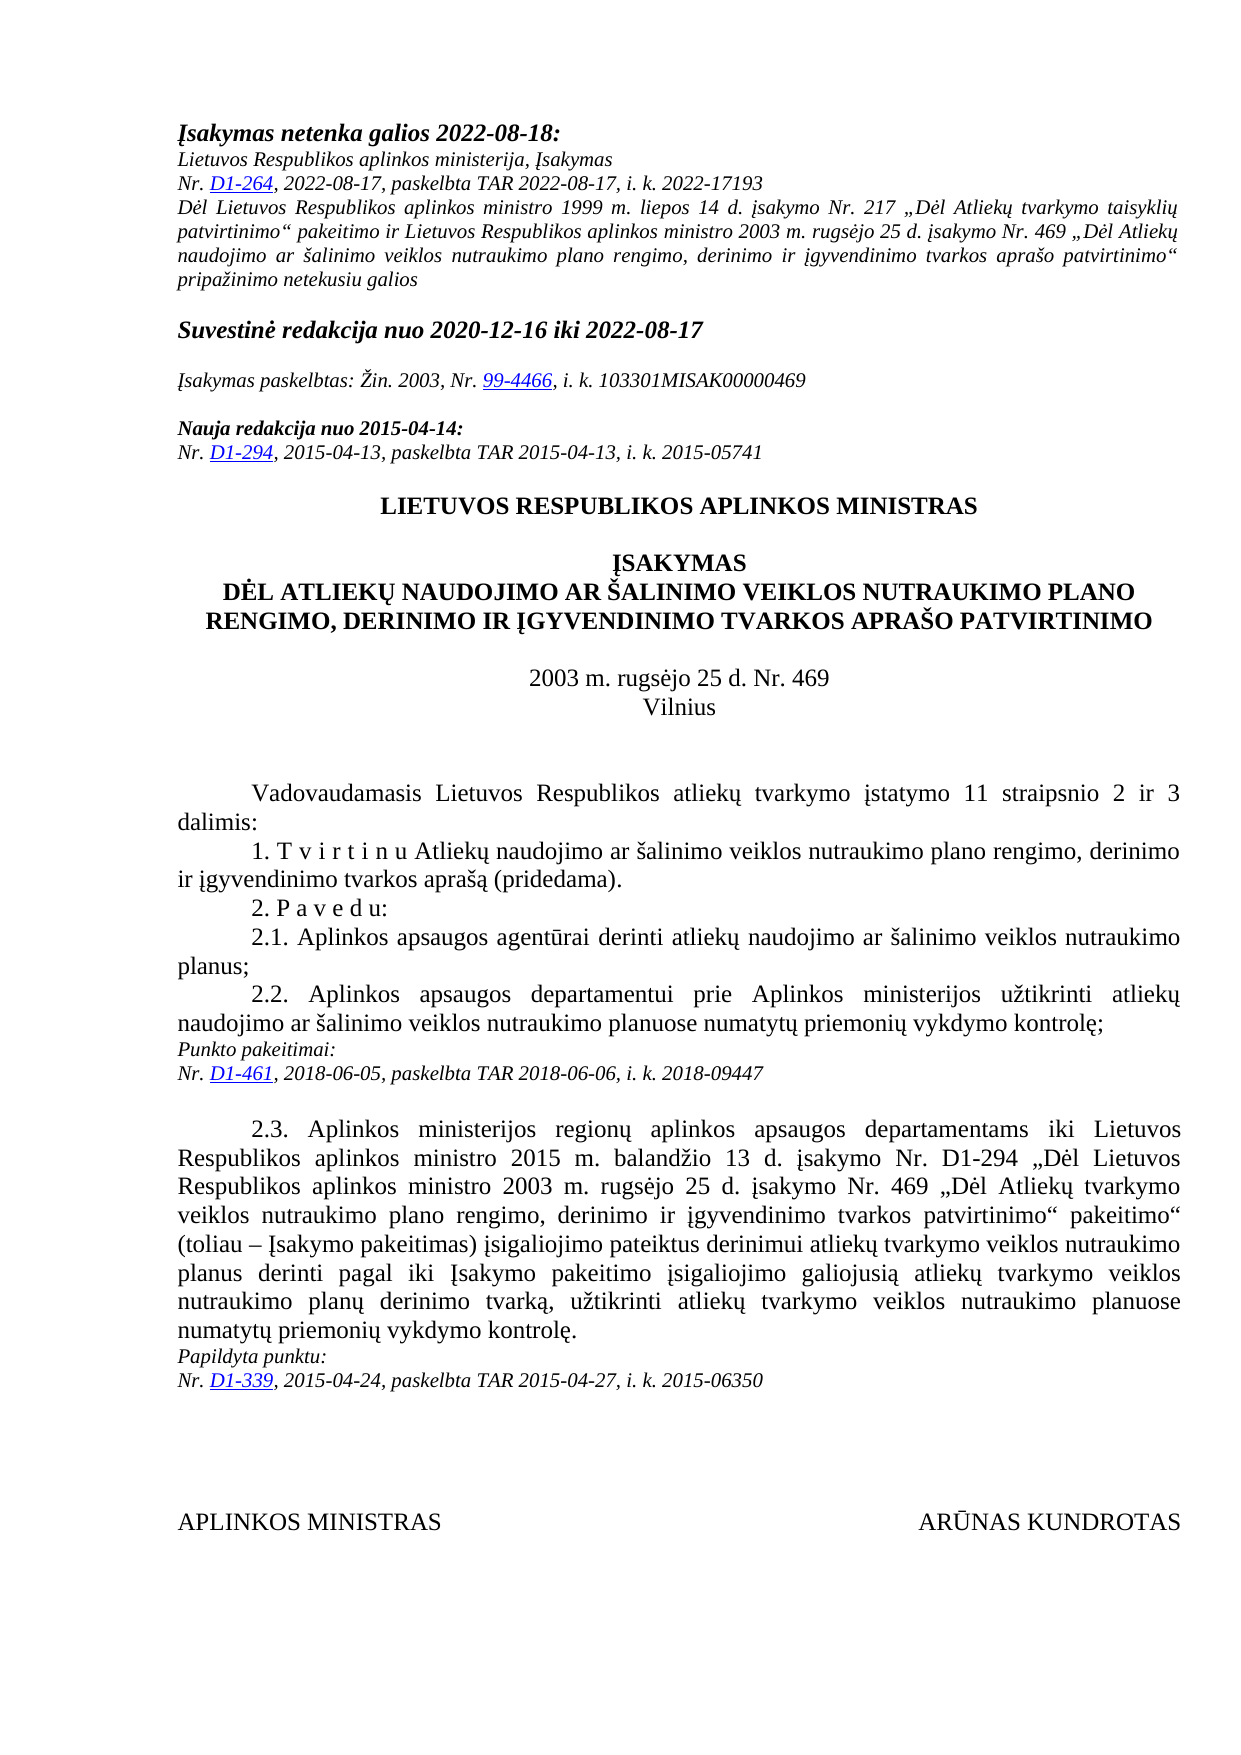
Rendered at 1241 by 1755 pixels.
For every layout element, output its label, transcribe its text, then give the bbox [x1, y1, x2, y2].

text Suvestinė redakcija nuo 2020-12-16 iki 2022-08-17 [177, 315, 1181, 344]
text 2003 m. rugsėjo 25 d. Nr. 469 [177, 663, 1181, 692]
text Nr. D1-461, 2018-06-05, paskelbta TAR 2018-06-06, i. k. 2018-09447 [177, 1061, 1181, 1085]
text Dėl Lietuvos Respublikos aplinkos ministro 1999 m. liepos 14 d. įsakymo Nr. 217 „Dėl Atliekų tvarkymo taisyklių patvirtinimo“ pakeitimo ir Lietuvos Respublikos aplinkos ministro 2003 m. rugsėjo 25 d. įsakymo Nr. 469 „Dėl Atliekų naudojimo ar šalinimo veiklos nutraukimo plano rengimo, derinimo ir įgyvendinimo tvarkos aprašo patvirtinimo“ pripažinimo netekusiu galios [177, 195, 1181, 291]
text Vadovaudamasis Lietuvos Respublikos atliekų tvarkymo įstatymo 11 straipsnio 2 ir 3 dalimis: [177, 778, 1181, 836]
text 2.3. Aplinkos ministerijos regionų aplinkos apsaugos departamentams iki Lietuvos Respublikos aplinkos ministro 2015 m. balandžio 13 d. įsakymo Nr. D1-294 „Dėl Lietuvos Respublikos aplinkos ministro 2003 m. rugsėjo 25 d. įsakymo Nr. 469 „Dėl Atliekų tvarkymo veiklos nutraukimo plano rengimo, derinimo ir įgyvendinimo tvarkos patvirtinimo“ pakeitimo“ (toliau – Įsakymo pakeitimas) įsigaliojimo pateiktus derinimui atliekų tvarkymo veiklos nutraukimo planus derinti pagal iki Įsakymo pakeitimo įsigaliojimo galiojusią atliekų tvarkymo veiklos nutraukimo planų derinimo tvarką, užtikrinti atliekų tvarkymo veiklos nutraukimo planuose numatytų priemonių vykdymo kontrolę. [177, 1114, 1181, 1344]
text APLINKOS MINISTRAS ARŪNAS KUNDROTAS [177, 1507, 1181, 1536]
text Įsakymas netenka galios 2022-08-18: [177, 118, 1181, 147]
text Papildyta punktu: [177, 1344, 1181, 1368]
text 2. P a v e d u: [177, 893, 1181, 922]
text Nr. D1-264, 2022-08-17, paskelbta TAR 2022-08-17, i. k. 2022-17193 [177, 171, 1181, 195]
text Įsakymas paskelbtas: Žin. 2003, Nr. 99-4466, i. k. 103301MISAK00000469 [177, 368, 1181, 392]
text Vilnius [177, 692, 1181, 721]
text LIETUVOS RESPUBLIKOS APLINKOS MINISTRAS [177, 491, 1181, 519]
text Punkto pakeitimai: [177, 1037, 1181, 1061]
text ĮSAKYMAS [177, 548, 1181, 577]
text 1. T v i r t i n u Atliekų naudojimo ar šalinimo veiklos nutraukimo plano rengimo, derinimo ir įgyvendinimo tvarkos aprašą (pridedama). [177, 836, 1181, 893]
text Nauja redakcija nuo 2015-04-14: [177, 416, 1181, 440]
text Lietuvos Respublikos aplinkos ministerija, Įsakymas [177, 147, 1181, 171]
text 2.2. Aplinkos apsaugos departamentui prie Aplinkos ministerijos užtikrinti atliekų naudojimo ar šalinimo veiklos nutraukimo planuose numatytų priemonių vykdymo kontrolę; [177, 979, 1181, 1037]
text Nr. D1-294, 2015-04-13, paskelbta TAR 2015-04-13, i. k. 2015-05741 [177, 440, 1181, 464]
text 2.1. Aplinkos apsaugos agentūrai derinti atliekų naudojimo ar šalinimo veiklos nutraukimo planus; [177, 922, 1181, 979]
text Nr. D1-339, 2015-04-24, paskelbta TAR 2015-04-27, i. k. 2015-06350 [177, 1368, 1181, 1392]
text DĖL ATLIEKŲ NAUDOJIMO AR ŠALINIMO VEIKLOS NUTRAUKIMO PLANO RENGIMO, DERINIMO IR ĮGYVENDINIMO TVARKOS APRAŠO PATVIRTINIMO [177, 577, 1181, 634]
